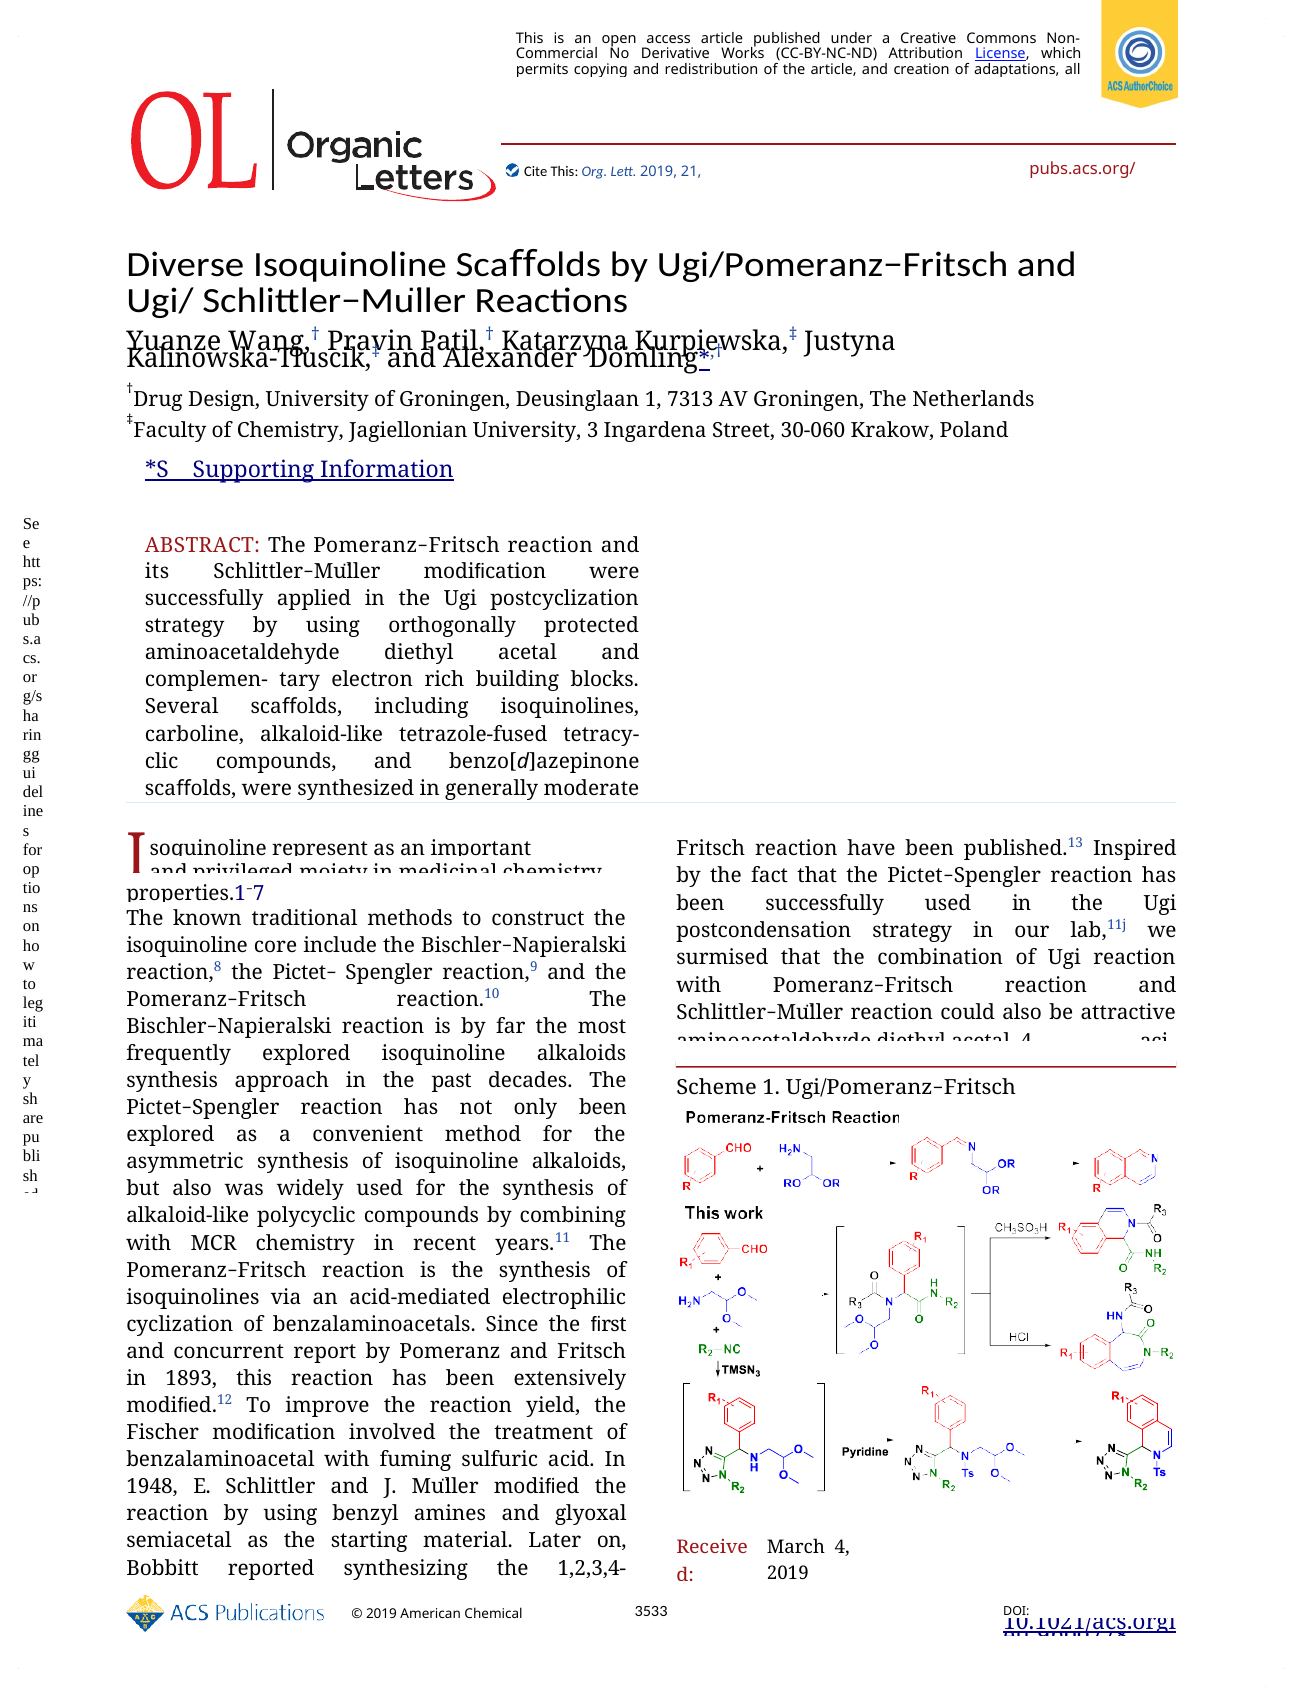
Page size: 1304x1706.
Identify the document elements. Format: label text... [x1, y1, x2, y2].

text Diverse Isoquinoline Scaﬀolds by Ugi/Pomeranz−Fritsch and Ugi/ Schlittler−Müller Reactions [126, 247, 1151, 321]
text Received: Published: [676, 1533, 757, 1581]
text 3533 [634, 1601, 670, 1620]
text Scheme 1. Ugi/Pomeranz−Fritsch Reaction [676, 1072, 1048, 1101]
text DOI: 10.1021/acs.orglett.9b00778 [1003, 1604, 1178, 1636]
text This is an open access article published under a Creative Commons Non-Commercial No Derivative Works (CC-BY-NC-ND) Attribution License, which permits copying and redistribution of the article, and creation of adaptations, all for non-commercial purposes. [516, 30, 1081, 77]
text aminoacetaldehyde diethyl acetal, 4-chlorophenylacetic [676, 1027, 1131, 1041]
text Cite This: Org. Lett. 2019, 21, 3533−3537 [524, 160, 779, 180]
text and privileged moiety in medicinal chemistry and exhibit a [149, 857, 628, 873]
text acid, [1139, 1027, 1178, 1053]
text See https://pubs.acs.org/sharingguidelines for options on how to legitimately share published articles. [23, 514, 43, 1193]
text pubs.acs.org/OrgLett [1029, 156, 1178, 178]
text wide variety of biological and pharmacological properties.1−7 [126, 878, 628, 902]
text Yuanze Wang,† Pravin Patil,† Katarzyna Kurpiewska,‡ Justyna Kalinowska-Tluscik,‡ and Alexander Dömling*,† [126, 334, 990, 375]
text The known traditional methods to construct the isoquinoline core include the Bischler−Napieralski reaction,8 the Pictet− Spengler reaction,9 and the Pomeranz−Fritsch reaction.10 The Bischler−Napieralski reaction is by far the most frequently explored isoquinoline alkaloids synthesis approach in the past decades. The Pictet−Spengler reaction has not only been explored as a convenient method for the asymmetric synthesis of isoquinoline alkaloids, but also was widely used for the synthesis of alkaloid-like polycyclic compounds by combining with MCR chemistry in recent years.11 The Pomeranz−Fritsch reaction is the synthesis of isoquinolines via an acid-mediated electrophilic cyclization of benzalaminoacetals. Since the ﬁrst and concurrent report by Pomeranz and Fritsch in 1893, this reaction has been extensively modiﬁed.12 To improve the reaction yield, the Fischer modiﬁcation involved the treatment of benzalaminoacetal with fuming sulfuric acid. In 1948, E. Schlittler and J. Müller modiﬁed the reaction by using benzyl amines and glyoxal semiacetal as the starting material. Later on, Bobbitt reported synthesizing the 1,2,3,4-tetrahydroisoquino- lines by hydrogenation of the imine intermediate in situ to the aminoacetal, which allows for the preparation of 1-, 4-, and N- substituted isoquinolines. At the same time, Jackson described the dehydrogenation of 1,2-dihydroisoquinoline via a N-tosyl derivative to a fully aromatic system. [126, 904, 626, 1582]
text Letter [1120, 122, 1176, 143]
text soquinoline represent as an important heterocyclic template [149, 833, 628, 856]
text ABSTRACT: The Pomeranz−Fritsch reaction and its Schlittler−Müller modiﬁcation were successfully applied in the Ugi postcyclization strategy by using orthogonally protected aminoacetaldehyde diethyl acetal and complemen- tary electron rich building blocks. Several scaﬀolds, including isoquinolines, carboline, alkaloid-like tetrazole-fused tetracy- clic compounds, and benzo[d]azepinone scaﬀolds, were synthesized in generally moderate to good yield. All our syntheses provide a short MCR-based sequence to novel or otherwise diﬃcult to access scaﬀolds. Hence, we foresee multiple applications of these synthesis technologies. [144, 531, 639, 802]
text © 2019 American Chemical Society [351, 1603, 552, 1622]
text I [126, 822, 148, 873]
text March 4, 2019 [767, 1533, 876, 1581]
text ‡Faculty of Chemistry, Jagiellonian University, 3 Ingardena Street, 30-060 Krakow, Poland [126, 412, 1153, 443]
text †Drug Design, University of Groningen, Deusinglaan 1, 7313 AV Groningen, The Netherlands [126, 381, 1153, 412]
text Fritsch reaction have been published.13 Inspired by the fact that the Pictet−Spengler reaction has been successfully used in the Ugi postcondensation strategy in our lab,11j we surmised that the combination of Ugi reaction with Pomeranz−Fritsch reaction and Schlittler−Müller reaction could also be attractive way to form diversiﬁed isoquinolines (Scheme 1). [676, 834, 1176, 1029]
text *S Supporting Information [145, 453, 1153, 484]
